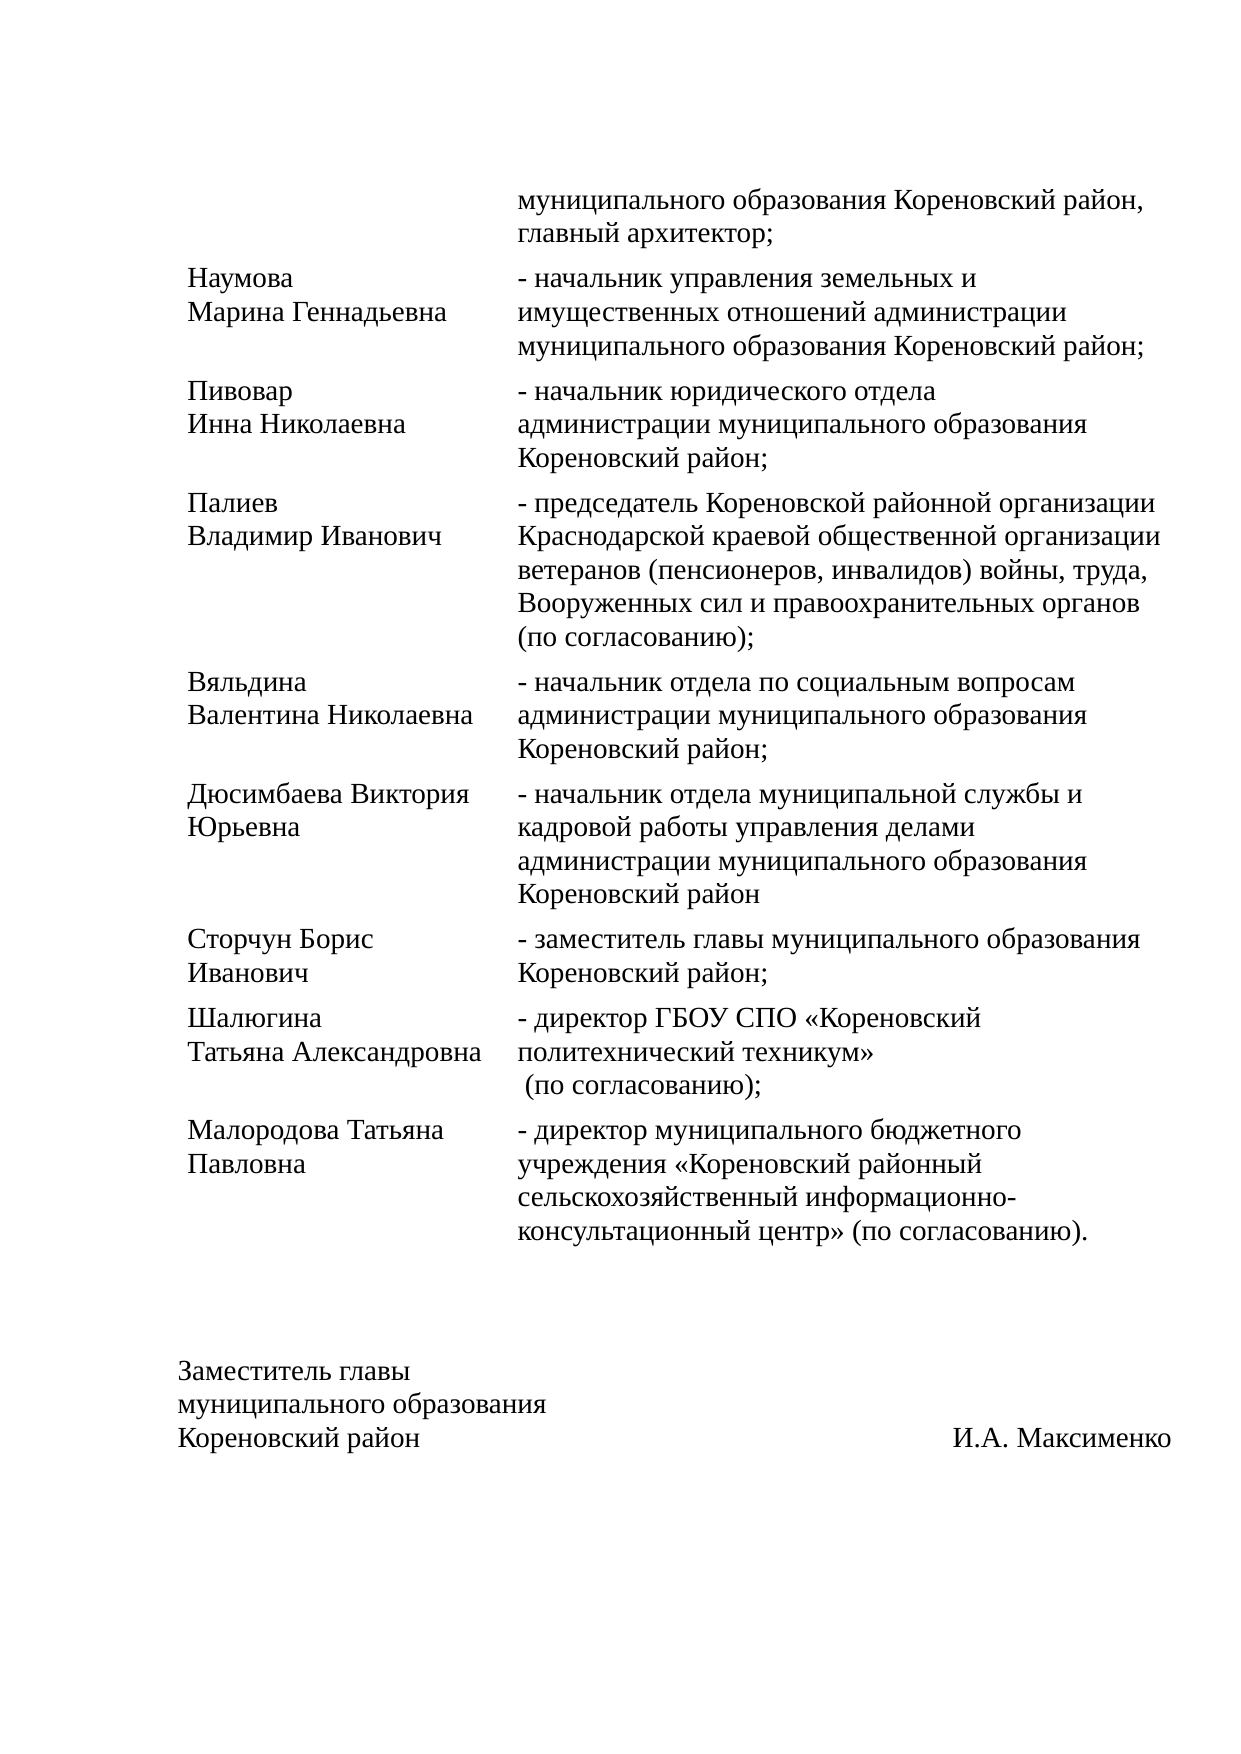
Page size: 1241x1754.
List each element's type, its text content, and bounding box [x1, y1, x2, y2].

table_cell Сторчун Борис Иванович [181, 916, 511, 994]
table_cell Пивовар Инна Николаевна [181, 367, 511, 479]
text муниципального образования [177, 1386, 1181, 1420]
table_cell Наумова Марина Геннадьевна [181, 255, 511, 367]
table_cell - начальник управления земельных и имущественных отношений администрации муниципального образования Кореновский район; [511, 255, 1176, 367]
table_cell - председатель Кореновской районной организации Краснодарской краевой общественной организации ветеранов (пенсионеров, инвалидов) войны, труда, Вооруженных сил и правоохранительных органов (по согласованию); [511, 479, 1176, 658]
table_cell - директор муниципального бюджетного учреждения «Кореновский районный сельскохозяйственный информационно-консультационный центр» (по согласованию). [511, 1107, 1176, 1252]
table_cell муниципального образования Кореновский район, главный архитектор; [511, 176, 1176, 255]
table_cell Дюсимбаева Виктория Юрьевна [181, 770, 511, 916]
table_cell Шалюгина Татьяна Александровна [181, 995, 511, 1107]
table_cell [181, 176, 511, 255]
table_cell - заместитель главы муниципального образования Кореновский район; [511, 916, 1176, 994]
table_cell Палиев Владимир Иванович [181, 479, 511, 658]
table_cell - начальник отдела муниципальной службы и кадровой работы управления делами администрации муниципального образования Кореновский район [511, 770, 1176, 916]
table_cell Малородова Татьяна Павловна [181, 1107, 511, 1252]
table_cell Вяльдина Валентина Николаевна [181, 658, 511, 770]
table_cell - директор ГБОУ СПО «Кореновский политехнический техникум» (по согласованию); [511, 995, 1176, 1107]
text Кореновский район И.А. Максименко [177, 1420, 1181, 1453]
table_cell - начальник юридического отдела администрации муниципального образования Кореновский район; [511, 367, 1176, 479]
text Заместитель главы [177, 1353, 1181, 1386]
table_cell - начальник отдела по социальным вопросам администрации муниципального образования Кореновский район; [511, 658, 1176, 770]
